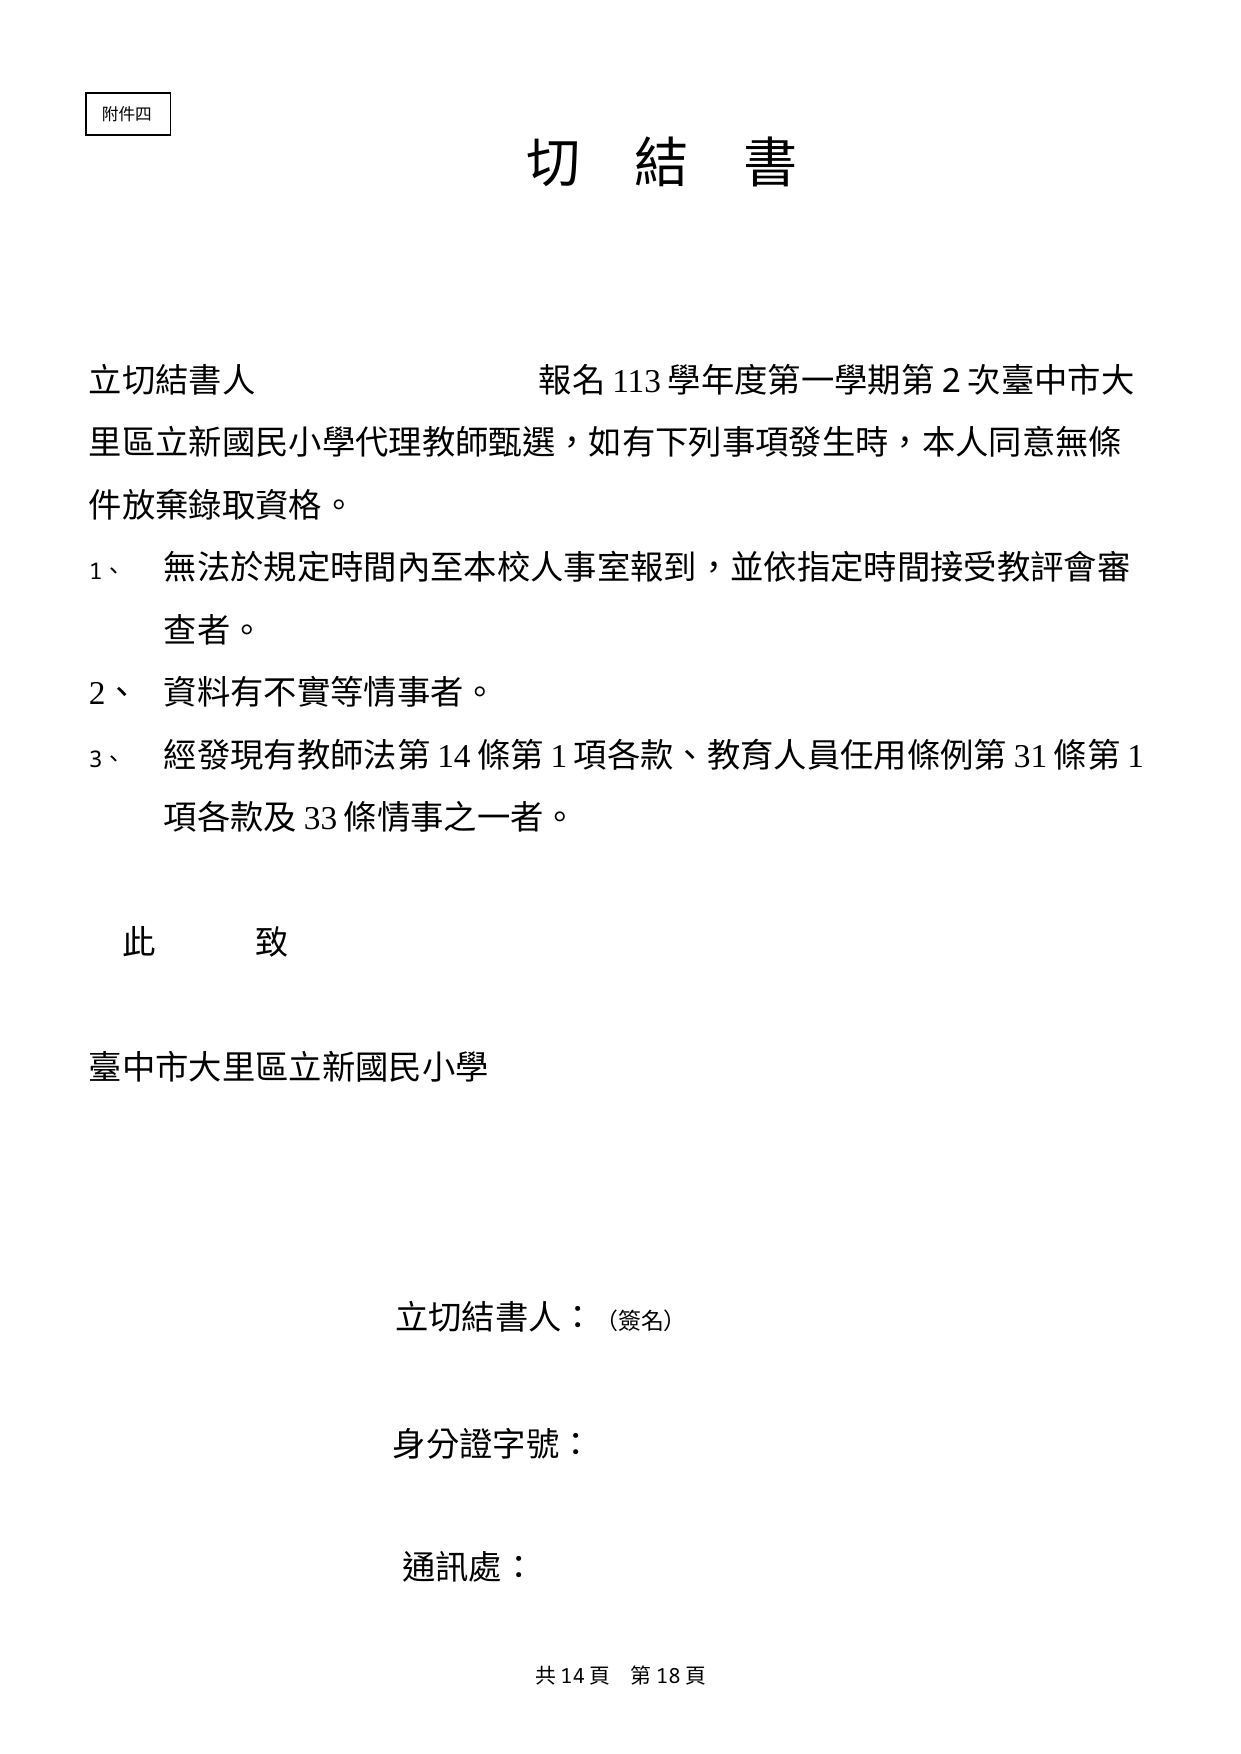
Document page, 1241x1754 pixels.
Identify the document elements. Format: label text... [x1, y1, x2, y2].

list 資料有不實等情事者。 [89, 648, 1152, 711]
text 切 結 書 [87, 94, 170, 134]
text 此 致 [89, 898, 1152, 961]
text 臺中市大里區立新國民小學 [89, 1023, 1152, 1086]
list 無法於規定時間內至本校人事室報到，並依指定時間接受教評會審查者。 [89, 523, 1152, 648]
text 身分證字號： [89, 1398, 1152, 1461]
text 通訊處： [89, 1523, 1152, 1586]
text 切 結 書 [89, 86, 1152, 211]
text 立切結書人：（簽名） [89, 1273, 1152, 1336]
text 附件四 [102, 101, 155, 125]
text 立切結書人 報名113學年度第一學期第2次臺中市大里區立新國民小學代理教師甄選，如有下列事項發生時，本人同意無條件放棄錄取資格。 [89, 336, 1152, 523]
list 經發現有教師法第14條第1項各款、教育人員任用條例第31條第1項各款及33條情事之一者。 [89, 711, 1152, 836]
